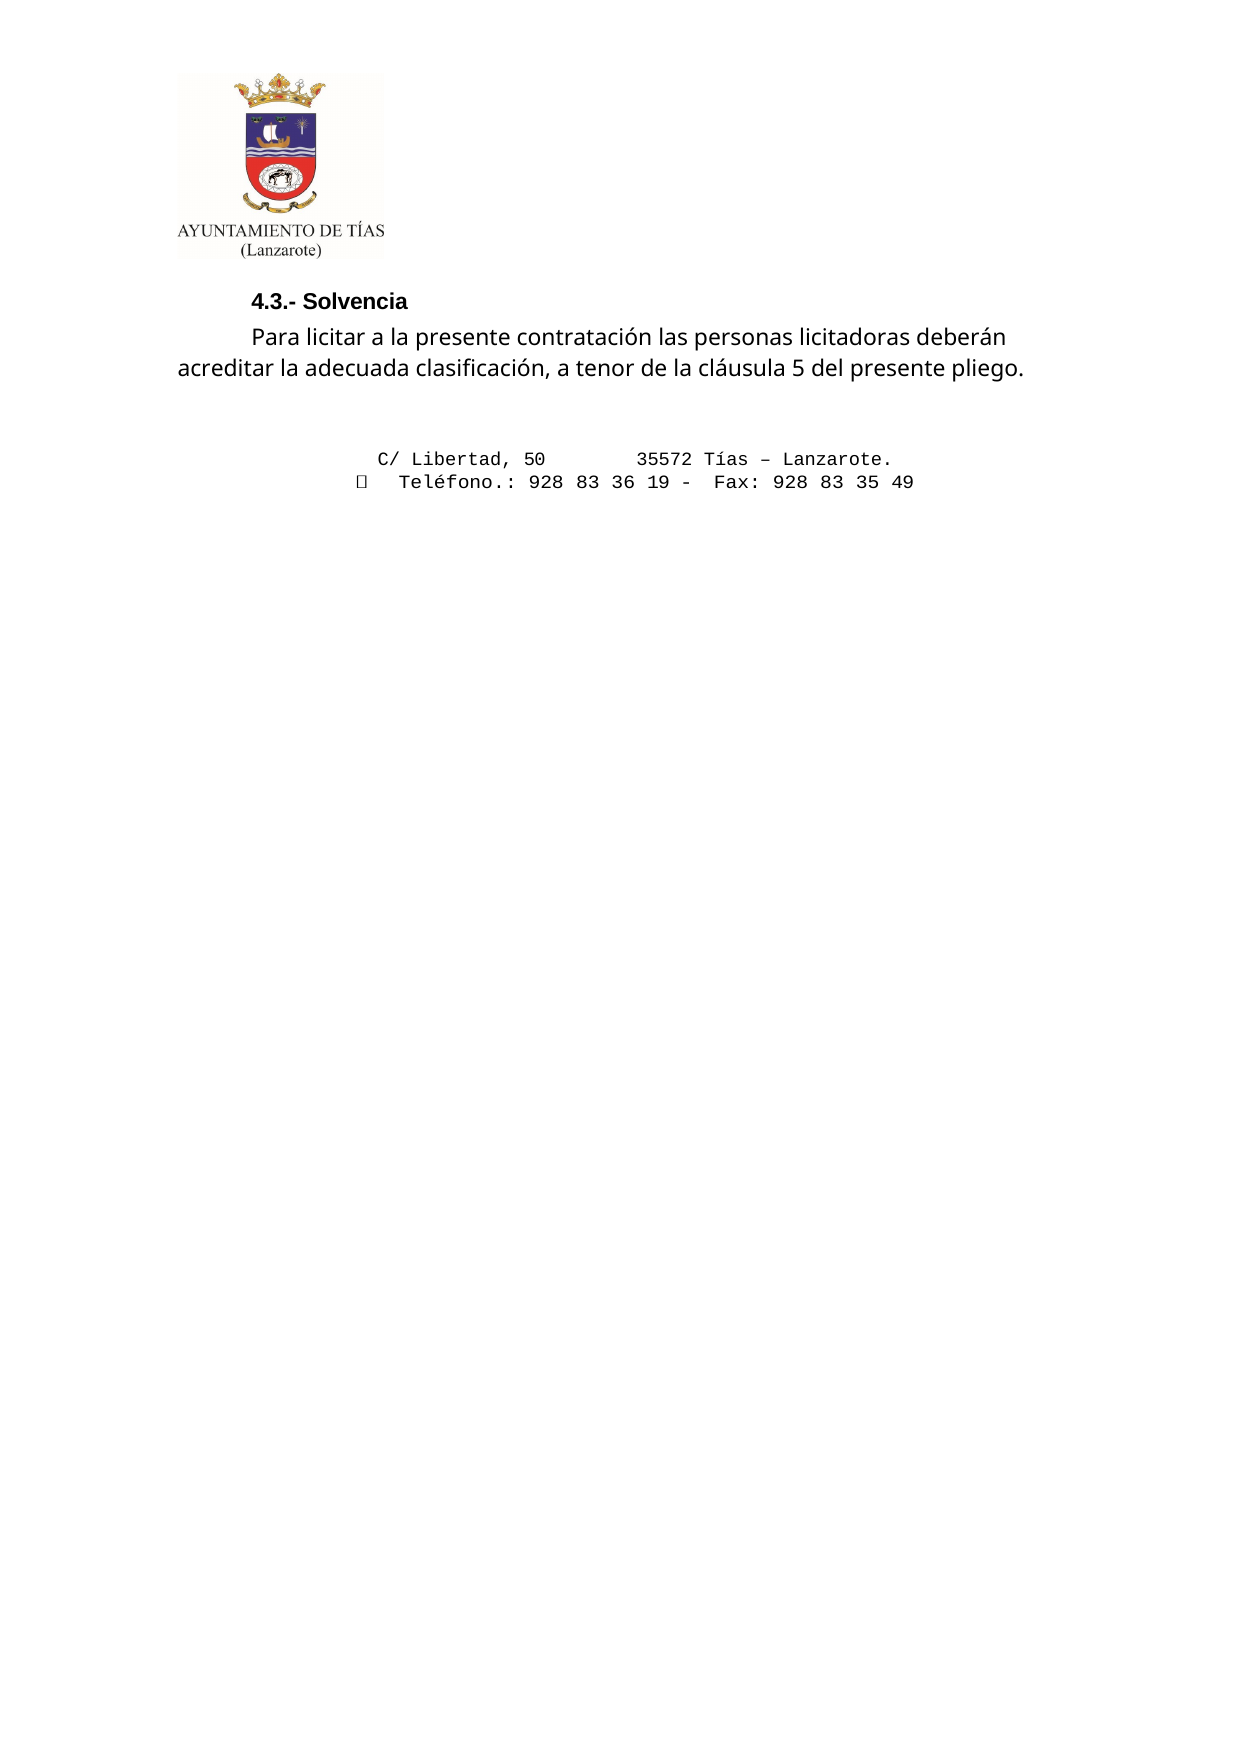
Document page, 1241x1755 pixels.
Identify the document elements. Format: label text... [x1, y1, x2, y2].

text 🕿 Teléfono.: 928 83 36 19 - Fax: 928 83 35 49 [162, 471, 1108, 494]
text 4.3.- Solvencia [251, 288, 1108, 314]
text Para licitar a la presente contratación las personas licitadoras deberán acreditar la adecuada clasificación, a tenor de la cláusula 5 del presente pliego. [177, 321, 1108, 383]
text C/ Libertad, 50 35572 Tías – Lanzarote. [162, 450, 1108, 471]
